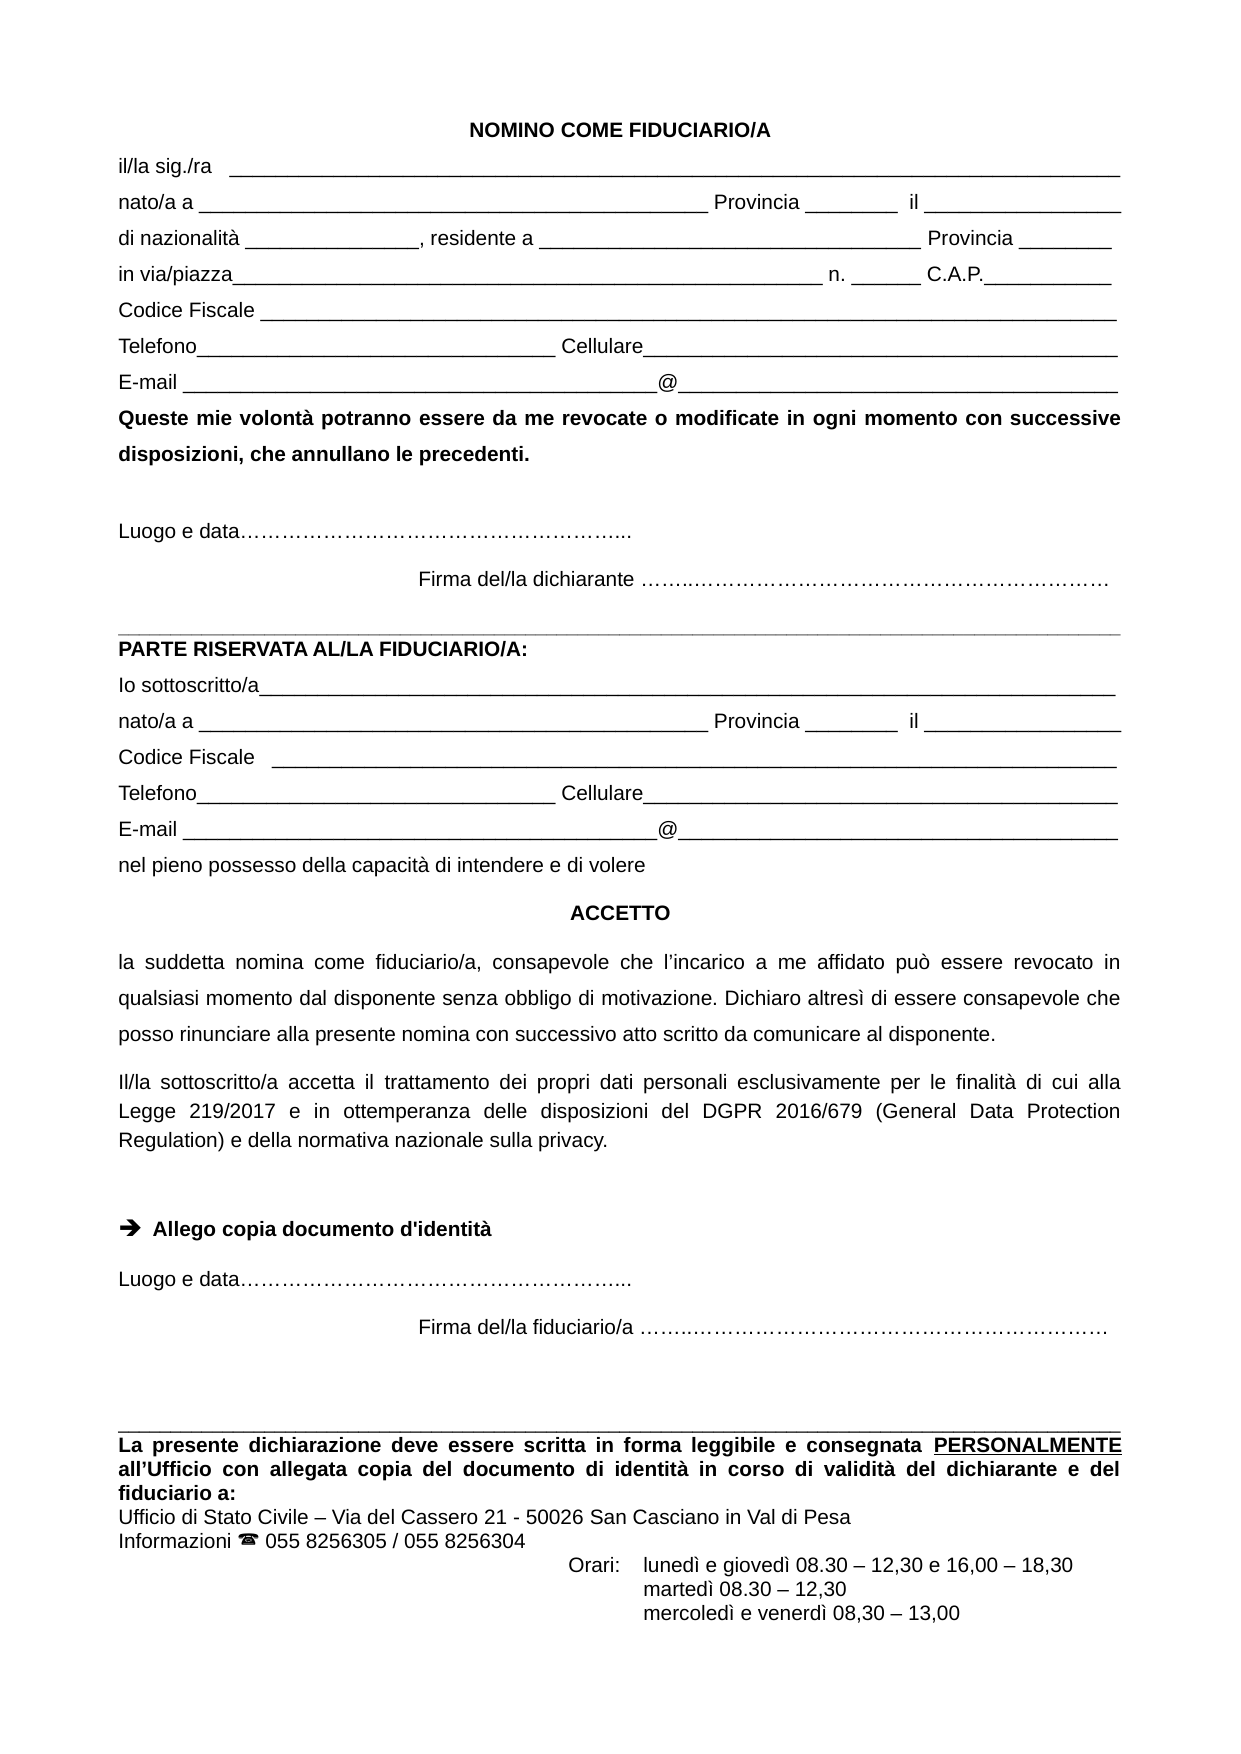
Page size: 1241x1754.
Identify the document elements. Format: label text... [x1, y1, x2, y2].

text La presente dichiarazione deve essere scritta in forma leggibile e consegnata PERSONALMENTE all’Ufficio con allegata copia del documento di identità in corso di validità del dichiarante e del fiduciario a: [118, 1433, 1122, 1505]
text Telefono_______________________________ Cellulare_________________________________________ [118, 334, 1122, 358]
text ACCETTO [118, 901, 1122, 925]
text Ufficio di Stato Civile – Via del Cassero 21 - 50026 San Casciano in Val di Pesa [118, 1505, 1122, 1529]
text nato/a a ____________________________________________ Provincia ________ il _________________ [118, 709, 1122, 733]
text Informazioni  055 8256305 / 055 8256304 [118, 1529, 1122, 1553]
text Luogo e data………………………………………………... [118, 519, 1122, 543]
text Telefono_______________________________ Cellulare_________________________________________ [118, 781, 1122, 805]
text Firma del/la fiduciario/a ……..…………………………………………………… [118, 1315, 1122, 1339]
text Luogo e data………………………………………………... [118, 1266, 1122, 1290]
text Orari: lunedì e giovedì 08.30 – 12,30 e 16,00 – 18,30 [118, 1553, 1122, 1577]
subtitle NOMINO COME FIDUCIARIO/A [118, 118, 1122, 142]
text Firma del/la dichiarante ……..…………………………………………………… [118, 567, 1122, 591]
text la suddetta nomina come fiduciario/a, consapevole che l’incarico a me affidato può essere revocato in qualsiasi momento dal disponente senza obbligo di motivazione. Dichiaro altresì di essere consapevole che posso rinunciare alla presente nomina con successivo atto scritto da comunicare al disponente. [118, 950, 1122, 1046]
text nato/a a ____________________________________________ Provincia ________ il _________________ [118, 190, 1122, 214]
text martedì 08.30 – 12,30 [118, 1577, 1122, 1601]
text Io sottoscritto/a__________________________________________________________________________ [118, 673, 1122, 697]
text ________________________________________________________________________________________________ [118, 1412, 1122, 1433]
text  Allego copia documento d'identità [118, 1217, 1122, 1242]
text PARTE RISERVATA AL/LA FIDUCIARIO/A: [118, 637, 1122, 661]
text Codice Fiscale _________________________________________________________________________ [118, 745, 1122, 769]
text mercoledì e venerdì 08,30 – 13,00 [118, 1601, 1122, 1625]
text Queste mie volontà potranno essere da me revocate o modificate in ogni momento con successive disposizioni, che annullano le precedenti. [118, 406, 1122, 466]
text il/la sig./ra _____________________________________________________________________________ [118, 154, 1122, 178]
text ________________________________________________________________________________________________ [118, 616, 1122, 637]
text nel pieno possesso della capacità di intendere e di volere [118, 853, 1122, 877]
text in via/piazza___________________________________________________ n. ______ C.A.P.___________ [118, 262, 1122, 286]
text E-mail _________________________________________@______________________________________ [118, 370, 1122, 394]
text Codice Fiscale __________________________________________________________________________ [118, 298, 1122, 322]
text E-mail _________________________________________@______________________________________ [118, 817, 1122, 841]
text di nazionalità _______________, residente a _________________________________ Provincia ________ [118, 226, 1122, 250]
text Il/la sottoscritto/a accetta il trattamento dei propri dati personali esclusivamente per le finalità di cui alla Legge 219/2017 e in ottemperanza delle disposizioni del DGPR 2016/679 (General Data Protection Regulation) e della normativa nazionale sulla privacy. [118, 1070, 1122, 1151]
